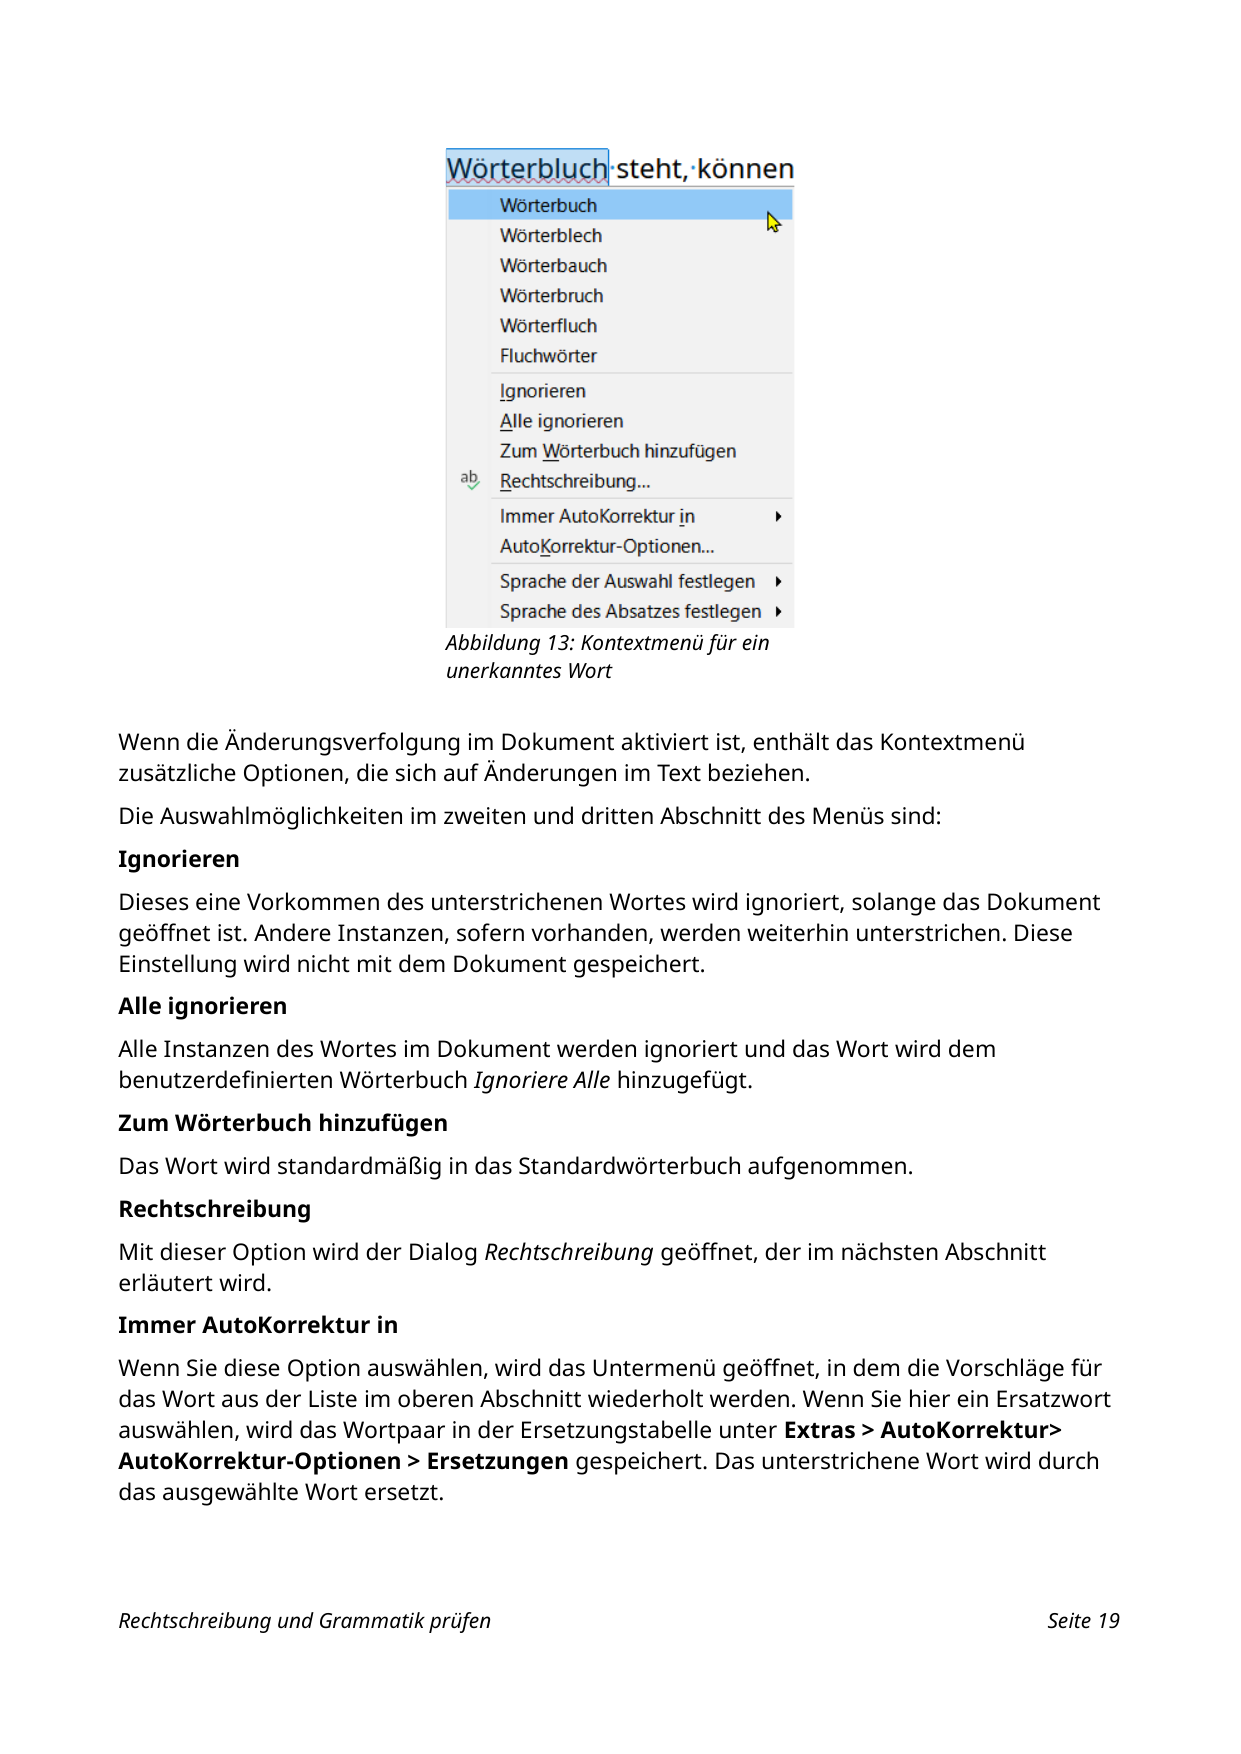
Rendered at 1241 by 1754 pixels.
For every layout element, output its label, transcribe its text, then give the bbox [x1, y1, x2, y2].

picture [445, 147, 795, 628]
text Abbildung 13: Kontextmenü für ein unerkanntes Wort [446, 628, 794, 685]
text Das Wort wird standardmäßig in das Standardwörterbuch aufgenommen. [118, 1150, 1122, 1181]
text Immer AutoKorrektur in [118, 1309, 1122, 1340]
text Dieses eine Vorkommen des unterstrichenen Wortes wird ignoriert, solange das Dokument geöffnet ist. Andere Instanzen, sofern vorhanden, werden weiterhin unterstrichen. Diese Einstellung wird nicht mit dem Dokument gespeichert. [118, 885, 1122, 978]
text Alle Instanzen des Wortes im Dokument werden ignoriert und das Wort wird dem benutzerdefinierten Wörterbuch Ignoriere Alle hinzugefügt. [118, 1033, 1122, 1095]
text Zum Wörterbuch hinzufügen [118, 1107, 1122, 1138]
text Alle ignorieren [118, 990, 1122, 1021]
text Mit dieser Option wird der Dialog Rechtschreibung geöffnet, der im nächsten Abschnitt erläutert wird. [118, 1235, 1122, 1297]
text Wenn Sie diese Option auswählen, wird das Untermenü geöffnet, in dem die Vorschläge für das Wort aus der Liste im oberen Abschnitt wiederholt werden. Wenn Sie hier ein Ersatzwort auswählen, wird das Wortpaar in der Ersetzungstabelle unter Extras > AutoKorrektur> AutoKorrektur-Optionen > Ersetzungen gespeichert. Das unterstrichene Wort wird durch das ausgewählte Wort ersetzt. [118, 1352, 1122, 1507]
text Die Auswahlmöglichkeiten im zweiten und dritten Abschnitt des Menüs sind: [118, 800, 1122, 831]
text Wenn die Änderungsverfolgung im Dokument aktiviert ist, enthält das Kontextmenü zusätzliche Optionen, die sich auf Änderungen im Text beziehen. [118, 726, 1122, 788]
text Ignorieren [118, 843, 1122, 874]
text Rechtschreibung [118, 1193, 1122, 1224]
